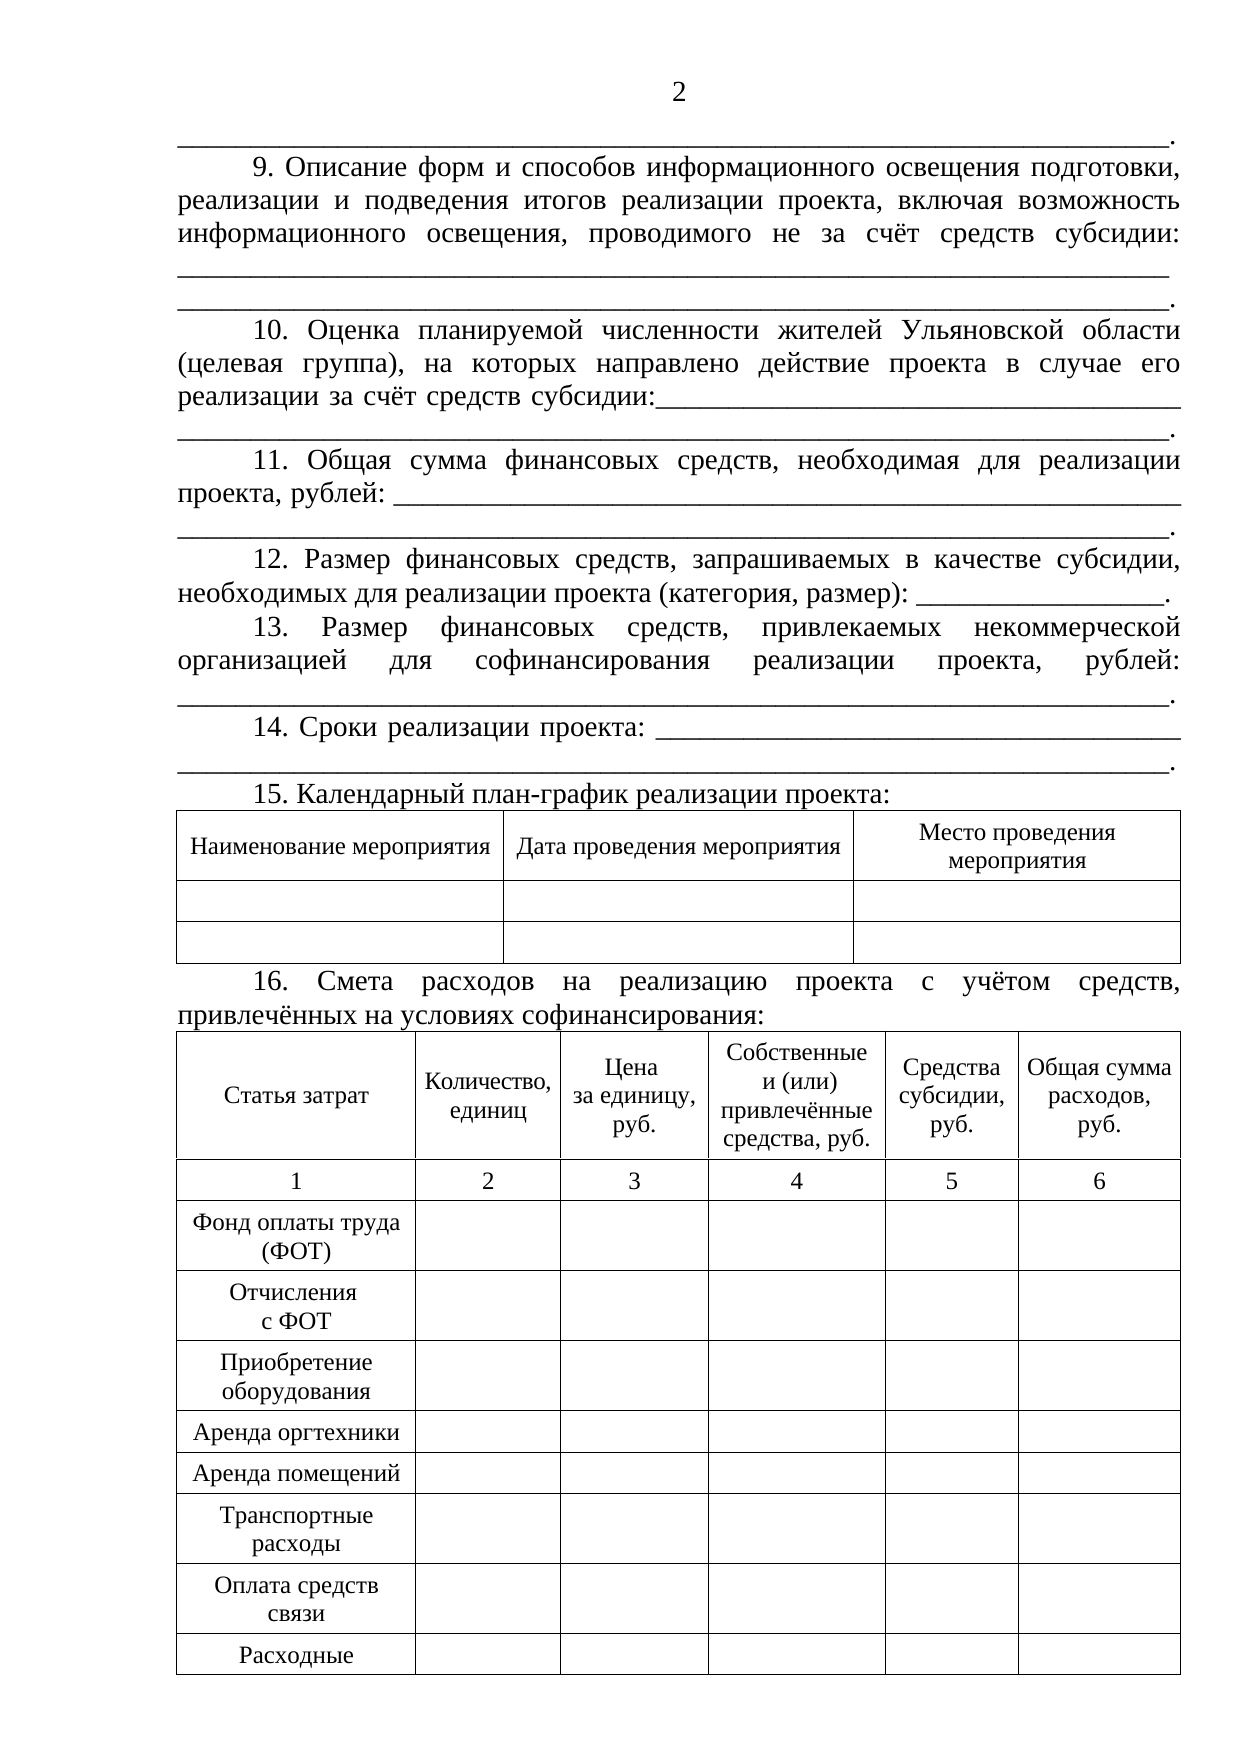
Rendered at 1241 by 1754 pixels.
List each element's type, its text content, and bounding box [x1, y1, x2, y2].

table_cell [1019, 1453, 1180, 1493]
text 12. Размер финансовых средств, запрашиваемых в качестве субсидии, необходимых для реализации проекта (категория, размер): _________________. [177, 542, 1181, 609]
table_cell [886, 1271, 1018, 1340]
table_cell [709, 1564, 885, 1633]
table_cell [561, 1564, 708, 1633]
table_cell [1019, 1201, 1180, 1270]
table_cell [1019, 1271, 1180, 1340]
table_header 3 [561, 1160, 708, 1200]
table_cell [561, 1494, 708, 1563]
table_cell [1019, 1411, 1180, 1452]
text ____________________________________________________________________. [177, 118, 1181, 151]
table_cell [709, 1271, 885, 1340]
table_cell [709, 1453, 885, 1493]
table_cell Приобретение оборудования [177, 1341, 415, 1410]
table_cell [709, 1341, 885, 1410]
table_cell [416, 1564, 560, 1633]
table_cell [416, 1453, 560, 1493]
table_header Дата проведения мероприятия [504, 811, 853, 880]
table_header Общая сумма расходов, руб. [1019, 1032, 1180, 1158]
table_header Статья затрат [177, 1032, 415, 1158]
table_cell [1019, 1494, 1180, 1563]
table_cell Транспортные расходы [177, 1494, 415, 1563]
table_cell [416, 1411, 560, 1452]
table_cell [709, 1411, 885, 1452]
table_header 1 [177, 1160, 415, 1200]
table_header Количество, единиц [416, 1032, 560, 1158]
table_cell [886, 1564, 1018, 1633]
text 9. Описание форм и способов информационного освещения подготовки, реализации и подведения итогов реализации проекта, включая возможность информационного освещения, проводимого не за счёт средств субсидии: ________________________________________________________________________________________________________________________________________. [177, 151, 1181, 313]
table_cell [886, 1411, 1018, 1452]
table_cell [561, 1201, 708, 1270]
table_cell Отчисления с ФОТ [177, 1271, 415, 1340]
table_cell [177, 922, 503, 962]
table_cell [1019, 1564, 1180, 1633]
table_cell Расходные [177, 1634, 415, 1674]
table_cell [561, 1411, 708, 1452]
table_cell [504, 881, 853, 921]
table_cell [561, 1634, 708, 1674]
table_cell [709, 1494, 885, 1563]
table_header Место проведения мероприятия [854, 811, 1180, 880]
table_cell [886, 1494, 1018, 1563]
table_cell [416, 1341, 560, 1410]
table_cell Оплата средств связи [177, 1564, 415, 1633]
table_header 5 [886, 1160, 1018, 1200]
table_cell Аренда помещений [177, 1453, 415, 1493]
text 14. Сроки реализации проекта: ____________________________________ ____________________________________________________________________. [177, 709, 1181, 776]
text 13. Размер финансовых средств, привлекаемых некоммерческой организацией для софинансирования реализации проекта, рублей: ____________________________________________________________________. [177, 609, 1181, 709]
table_header Цена за единицу, руб. [561, 1032, 708, 1158]
table_cell [886, 1634, 1018, 1674]
table_cell [177, 881, 503, 921]
table_cell [854, 881, 1180, 921]
table_cell [709, 1201, 885, 1270]
table_cell [709, 1634, 885, 1674]
table_cell [416, 1201, 560, 1270]
table_header 6 [1019, 1160, 1180, 1200]
table_header Наименование мероприятия [177, 811, 503, 880]
table_cell [886, 1341, 1018, 1410]
table_header Собственные и (или) привлечённые средства, руб. [709, 1032, 885, 1158]
table_cell Аренда оргтехники [177, 1411, 415, 1452]
table_cell [504, 922, 853, 962]
table_cell [886, 1201, 1018, 1270]
table_cell Фонд оплаты труда (ФОТ) [177, 1201, 415, 1270]
table_cell [416, 1494, 560, 1563]
table_header 4 [709, 1160, 885, 1200]
table_header Средства субсидии, руб. [886, 1032, 1018, 1158]
table_cell [561, 1271, 708, 1340]
table_cell [561, 1453, 708, 1493]
text 11. Общая сумма финансовых средств, необходимая для реализации проекта, рублей: ______________________________________________________ ____________________________________________________________________. [177, 444, 1181, 542]
table_cell [561, 1341, 708, 1410]
text 10. Оценка планируемой численности жителей Ульяновской области (целевая группа), на которых направлено действие проекта в случае его реализации за счёт средств субсидии:____________________________________ ____________________________________________________________________. [177, 313, 1181, 444]
text 15. Календарный план-график реализации проекта: [177, 776, 1181, 810]
table_cell [854, 922, 1180, 962]
table_header 2 [416, 1160, 560, 1200]
table_cell [886, 1453, 1018, 1493]
text 16. Смета расходов на реализацию проекта с учётом средств, привлечённых на условиях софинансирования: [177, 964, 1181, 1031]
table_cell [1019, 1341, 1180, 1410]
table_cell [416, 1634, 560, 1674]
table_cell [1019, 1634, 1180, 1674]
table_cell [416, 1271, 560, 1340]
